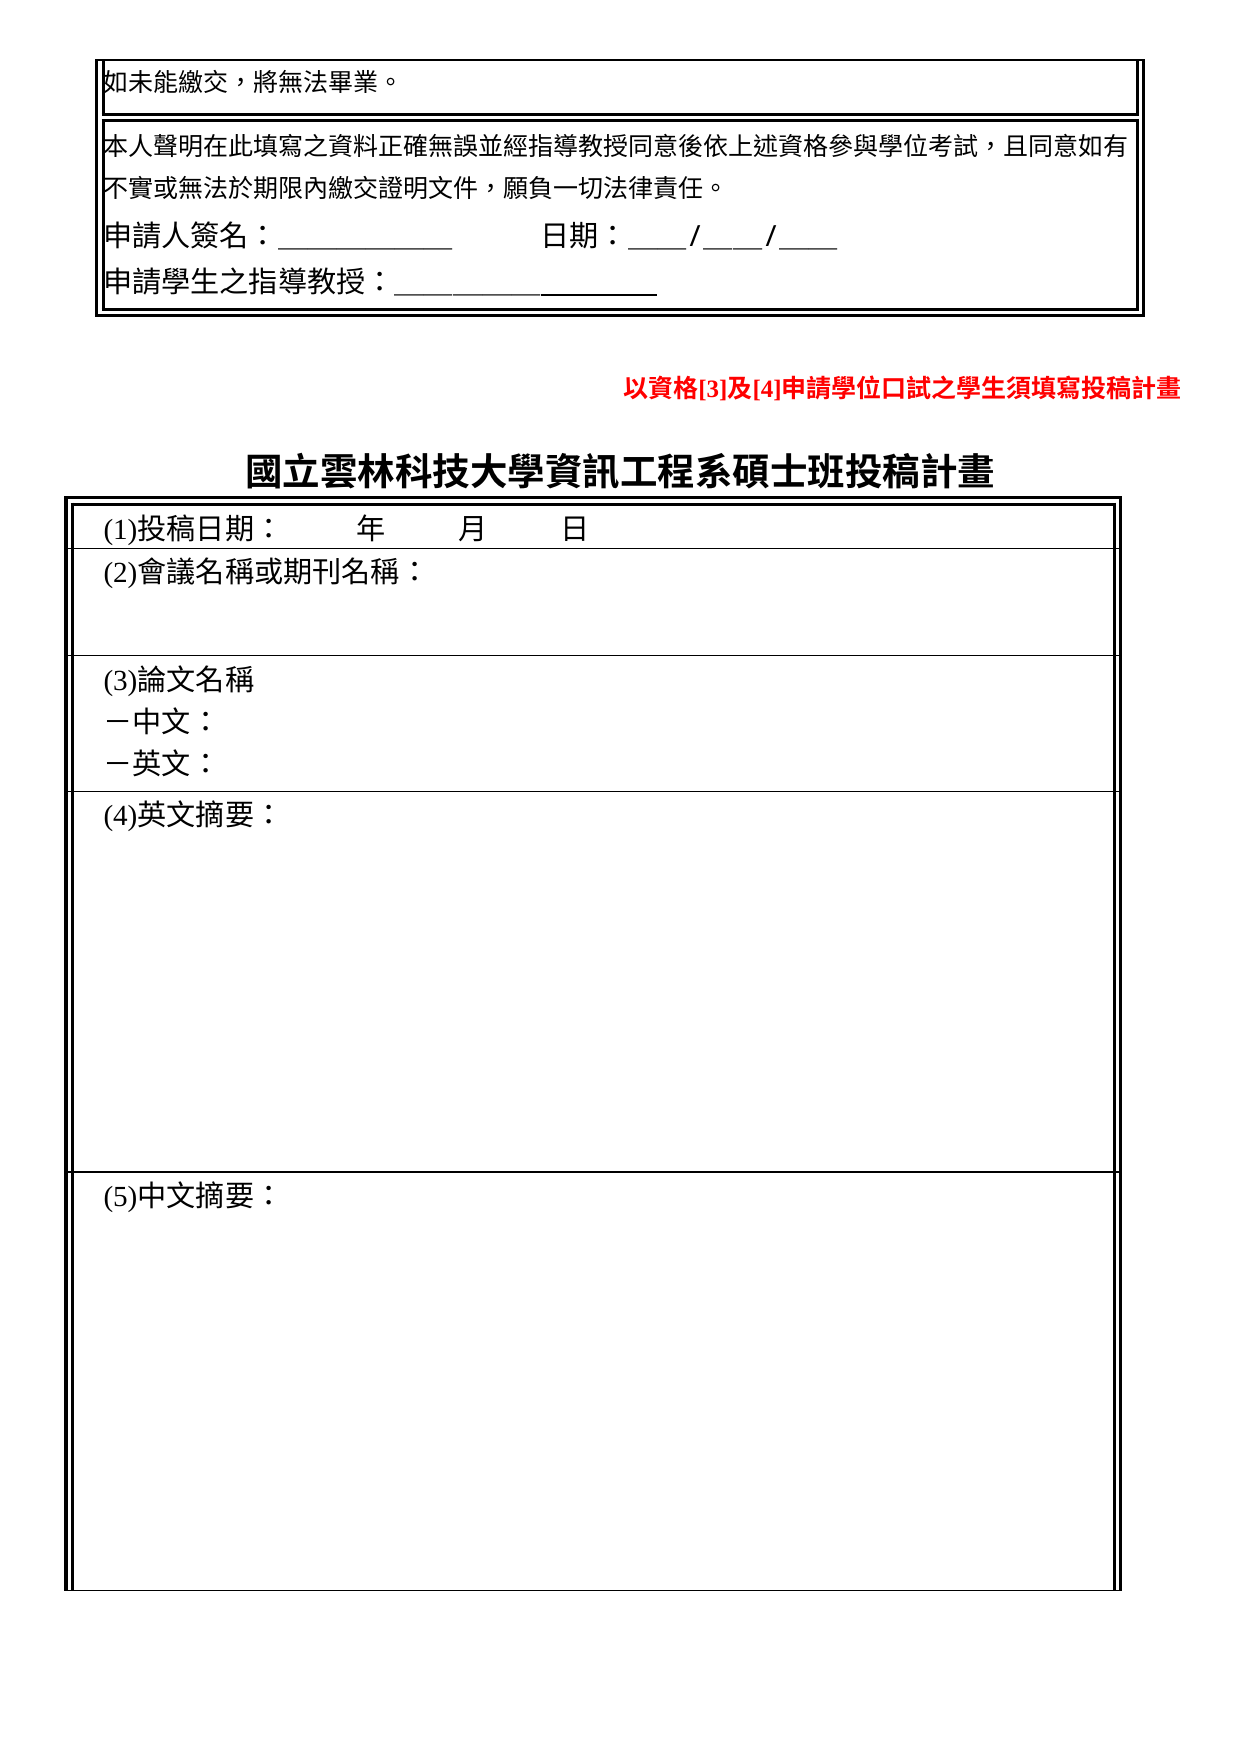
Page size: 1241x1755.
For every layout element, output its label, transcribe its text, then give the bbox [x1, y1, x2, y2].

text 以資格[3]及[4]申請學位口試之學生須填寫投稿計畫 [59, 367, 1181, 404]
table_cell (5)中文摘要： [74, 1173, 1113, 1590]
table_header (1)投稿日期： 年 月 日 [69, 499, 1117, 548]
table_cell 本人聲明在此填寫之資料正確無誤並經指導教授同意後依上述資格參與學位考試，且同意如有不實或無法於期限內繳交證明文件，願負一切法律責任。 申請人簽名：＿＿＿＿＿＿ 日期：＿＿/＿＿/＿＿ 申請學生之指導教授：＿＿＿＿＿ [100, 113, 1140, 307]
table_cell (4)英文摘要： [74, 792, 1113, 1171]
table_cell 如未能繳交，將無法畢業。 [105, 61, 1136, 113]
table_cell (3)論文名稱 －中文： －英文： [74, 656, 1113, 791]
table_cell (2)會議名稱或期刊名稱： [74, 549, 1113, 655]
text 國立雲林科技大學資訊工程系碩士班投稿計畫 [59, 442, 1181, 496]
